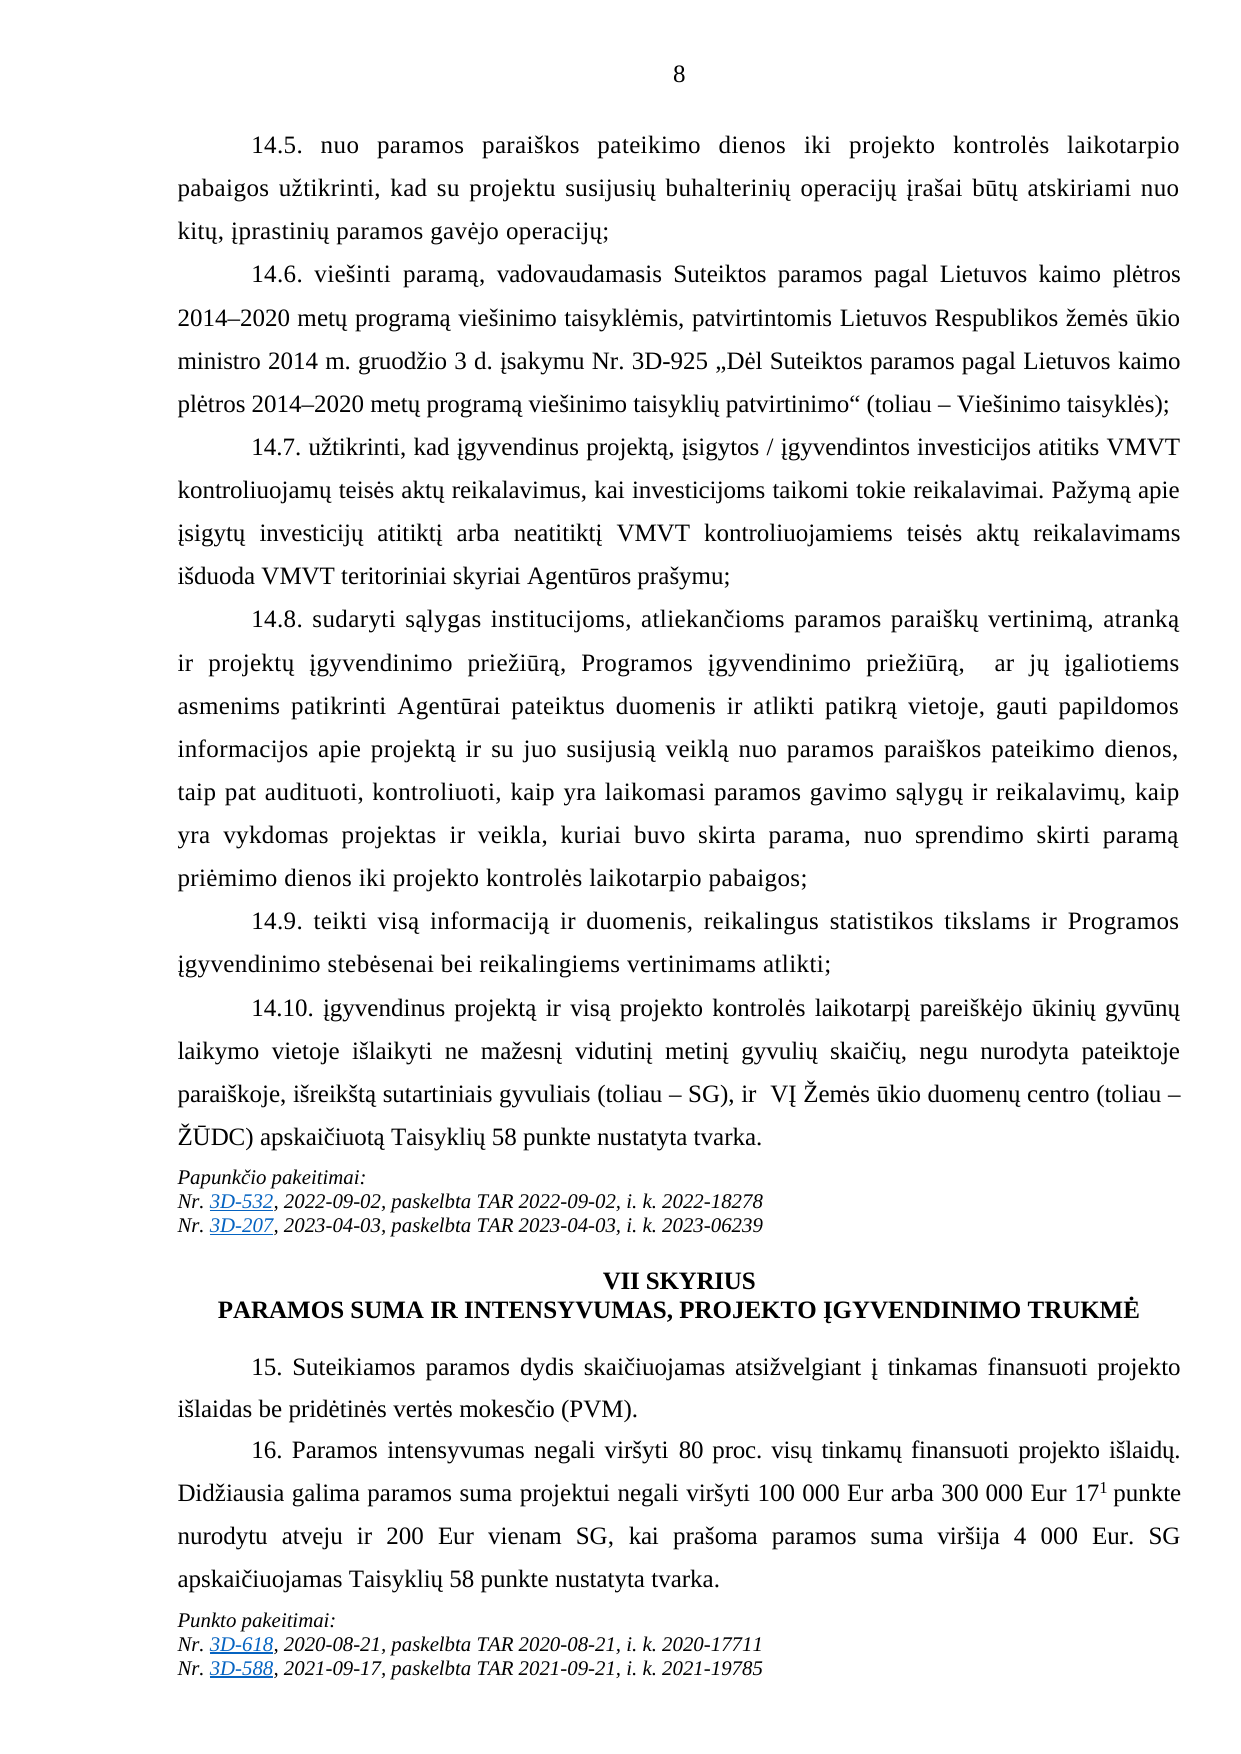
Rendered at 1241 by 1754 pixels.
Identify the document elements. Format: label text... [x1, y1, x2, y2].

text Punkto pakeitimai: [177, 1607, 1181, 1632]
text Nr. 3D-532, 2022-09-02, paskelbta TAR 2022-09-02, i. k. 2022-18278 [177, 1189, 1181, 1213]
text PARAMOS SUMA IR INTENSYVUMAS, PROJEKTO ĮGYVENDINIMO TRUKMĖ [177, 1295, 1181, 1323]
text 14.6. viešinti paramą, vadovaudamasis Suteiktos paramos pagal Lietuvos kaimo plėtros 2014–2020 metų programą viešinimo taisyklėmis, patvirtintomis Lietuvos Respublikos žemės ūkio ministro 2014 m. gruodžio 3 d. įsakymu Nr. 3D-925 „Dėl Suteiktos paramos pagal Lietuvos kaimo plėtros 2014–2020 metų programą viešinimo taisyklių patvirtinimo“ (toliau – Viešinimo taisyklės); [177, 259, 1181, 418]
text 14.9. teikti visą informaciją ir duomenis, reikalingus statistikos tikslams ir Programos įgyvendinimo stebėsenai bei reikalingiems vertinimams atlikti; [177, 906, 1181, 978]
text Papunkčio pakeitimai: [177, 1165, 1181, 1189]
text 15. Suteikiamos paramos dydis skaičiuojamas atsižvelgiant į tinkamas finansuoti projekto išlaidas be pridėtinės vertės mokesčio (PVM). [177, 1352, 1181, 1422]
text Nr. 3D-618, 2020-08-21, paskelbta TAR 2020-08-21, i. k. 2020-17711 [177, 1632, 1181, 1656]
text 14.5. nuo paramos paraiškos pateikimo dienos iki projekto kontrolės laikotarpio pabaigos užtikrinti, kad su projektu susijusių buhalterinių operacijų įrašai būtų atskiriami nuo kitų, įprastinių paramos gavėjo operacijų; [177, 130, 1181, 245]
text 14.7. užtikrinti, kad įgyvendinus projektą, įsigytos / įgyvendintos investicijos atitiks VMVT kontroliuojamų teisės aktų reikalavimus, kai investicijoms taikomi tokie reikalavimai. Pažymą apie įsigytų investicijų atitiktį arba neatitiktį VMVT kontroliuojamiems teisės aktų reikalavimams išduoda VMVT teritoriniai skyriai Agentūros prašymu; [177, 432, 1181, 590]
text Nr. 3D-207, 2023-04-03, paskelbta TAR 2023-04-03, i. k. 2023-06239 [177, 1213, 1181, 1237]
text Nr. 3D-588, 2021-09-17, paskelbta TAR 2021-09-21, i. k. 2021-19785 [177, 1656, 1181, 1680]
text 14.10. įgyvendinus projektą ir visą projekto kontrolės laikotarpį pareiškėjo ūkinių gyvūnų laikymo vietoje išlaikyti ne mažesnį vidutinį metinį gyvulių skaičių, negu nurodyta pateiktoje paraiškoje, išreikštą sutartiniais gyvuliais (toliau – SG), ir VĮ Žemės ūkio duomenų centro (toliau – ŽŪDC) apskaičiuotą Taisyklių 58 punkte nustatyta tvarka. [177, 993, 1181, 1151]
text VII SKYRIUS [177, 1266, 1181, 1295]
text 16. Paramos intensyvumas negali viršyti 80 proc. visų tinkamų finansuoti projekto išlaidų. Didžiausia galima paramos suma projektui negali viršyti 100 000 Eur arba 300 000 Eur 171 punkte nurodytu atveju ir 200 Eur vienam SG, kai prašoma paramos suma viršija 4 000 Eur. SG apskaičiuojamas Taisyklių 58 punkte nustatyta tvarka. [177, 1435, 1181, 1593]
text 14.8. sudaryti sąlygas institucijoms, atliekančioms paramos paraiškų vertinimą, atranką ir projektų įgyvendinimo priežiūrą, Programos įgyvendinimo priežiūrą, ar jų įgaliotiems asmenims patikrinti Agentūrai pateiktus duomenis ir atlikti patikrą vietoje, gauti papildomos informacijos apie projektą ir su juo susijusią veiklą nuo paramos paraiškos pateikimo dienos, taip pat audituoti, kontroliuoti, kaip yra laikomasi paramos gavimo sąlygų ir reikalavimų, kaip yra vykdomas projektas ir veikla, kuriai buvo skirta parama, nuo sprendimo skirti paramą priėmimo dienos iki projekto kontrolės laikotarpio pabaigos; [177, 604, 1181, 892]
